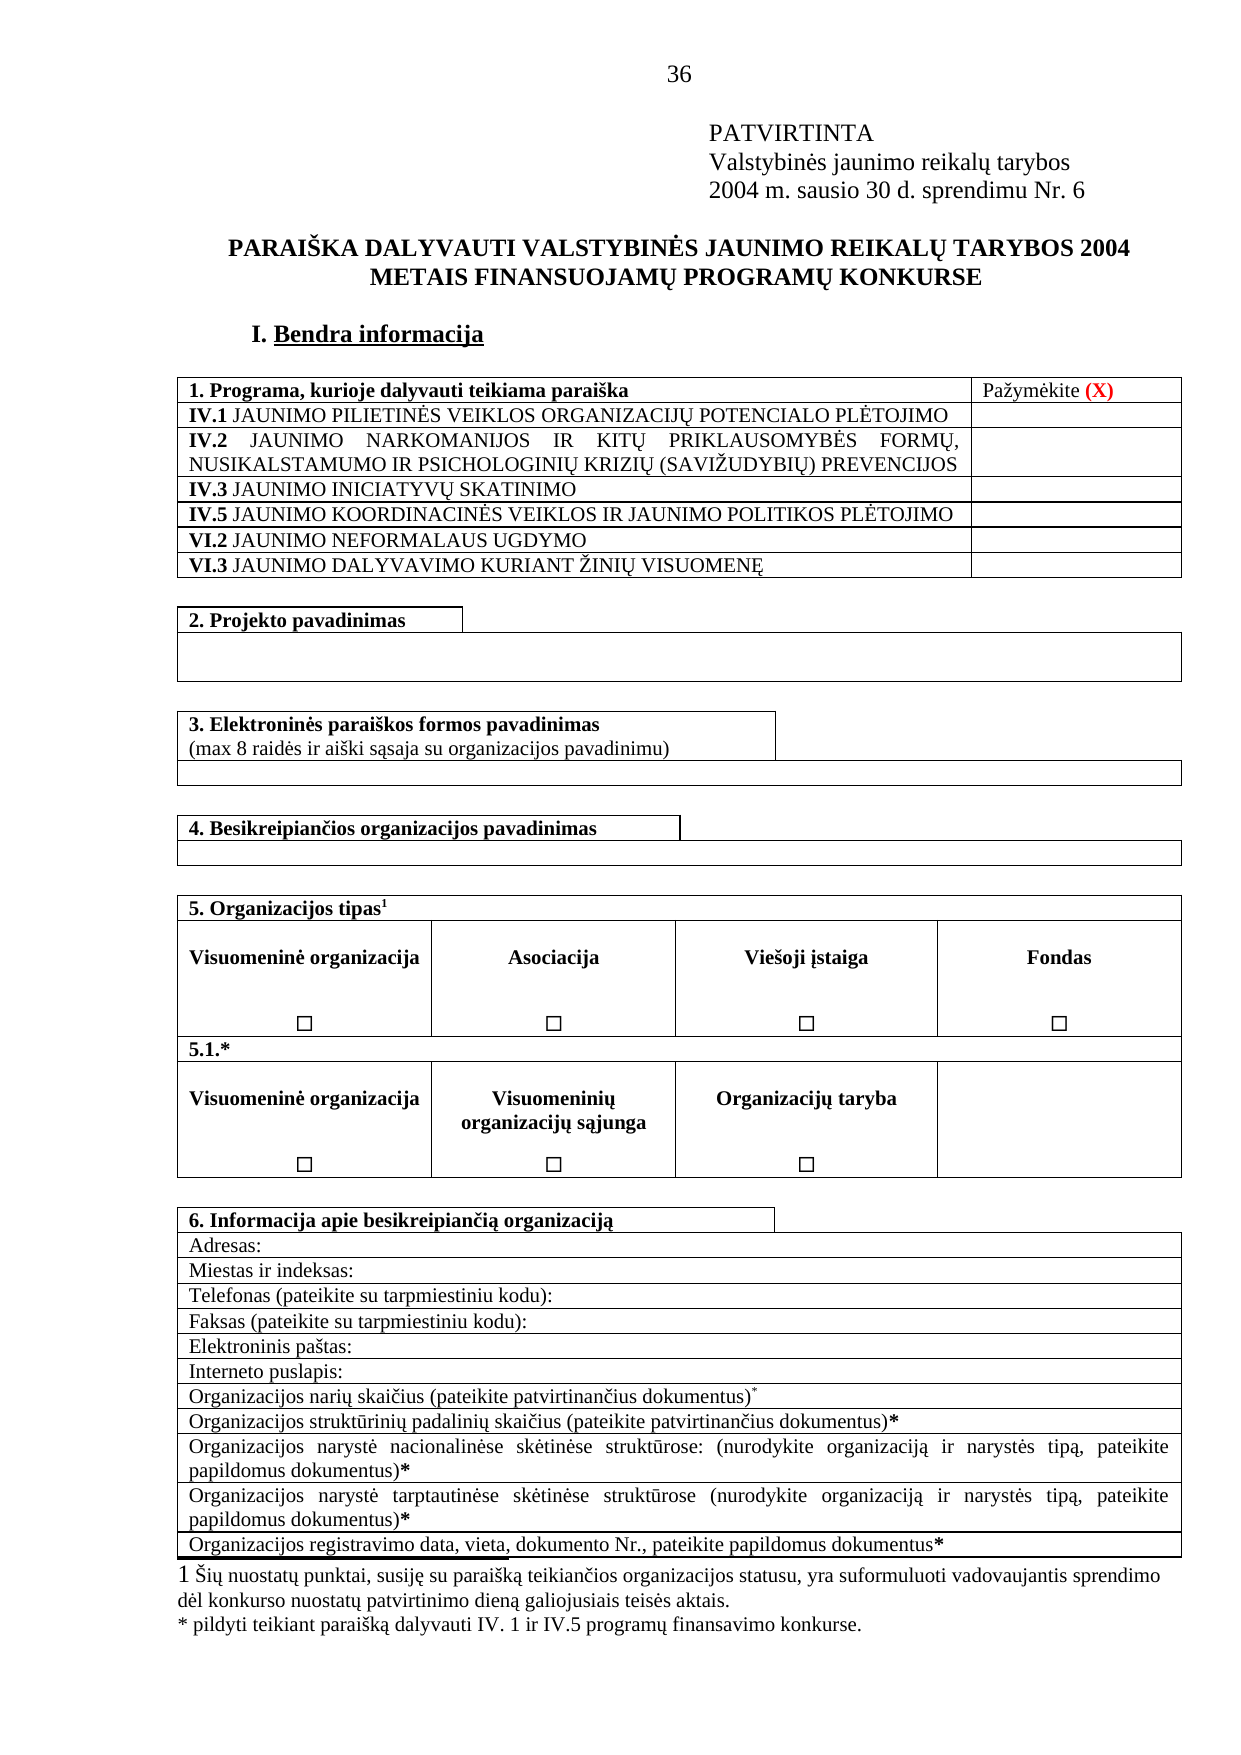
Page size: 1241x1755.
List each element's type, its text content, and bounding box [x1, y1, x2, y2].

text PATVIRTINTA [177, 118, 1181, 147]
table_cell Faksas (pateikite su tarpmiestiniu kodu): [178, 1309, 1181, 1333]
table_header [776, 711, 1181, 760]
table_cell Organizacijos narių skaičius (pateikite patvirtinančius dokumentus) [178, 1384, 1181, 1408]
table_cell [972, 428, 1181, 476]
table_cell [178, 633, 1181, 681]
table_cell Fondas ¨ [938, 921, 1181, 1036]
table_cell [972, 553, 1181, 577]
table_cell Organizacijos narystė tarptautinėse skėtinėse struktūrose (nurodykite organizaciją ir narystės tipą, pateikite papildomus dokumentus)* [178, 1483, 1181, 1531]
table_cell Visuomeninių organizacijų sąjunga ¨ [432, 1062, 675, 1177]
table_cell Asociacija ¨ [432, 921, 675, 1036]
table_header 2. Projekto pavadinimas [178, 608, 462, 632]
table_header [463, 606, 1181, 632]
table_cell [178, 761, 1181, 785]
table_cell Organizacijos registravimo data, vieta, dokumento Nr., pateikite papildomus dokumentus* [178, 1533, 1181, 1556]
table_cell Elektroninis paštas: [178, 1334, 1181, 1358]
table_cell IV.2 Jaunimo narkomanijos ir kitų priklausomybės formų, nusikalstamumo ir psichologinių krizių (savižudybių) prevencijos [178, 428, 971, 476]
table_cell Miestas ir indeksas: [178, 1258, 1181, 1282]
table_cell VI.2 JAUNIMO NEFORMALAUS UGDYMO [178, 528, 971, 552]
table_cell [972, 503, 1181, 526]
table_cell 5.1.* [178, 1037, 1181, 1061]
table_header 5. Organizacijos tipas [178, 896, 1181, 920]
text 2004 m. sausio 30 d. sprendimu Nr. 6 [177, 176, 1181, 204]
text PARAIŠKA DALYVAUTI VALSTYBINĖS JAUNIMO REIKALŲ TARYBOS 2004 metais FINANSUOJAMŲ PROGRAMŲ KONKURSE [177, 233, 1181, 291]
table_cell IV.1 JAUNIMO PILIETINĖS VEIKLOS ORGANIZACIJŲ POTENCIALO PLĖTOJIMO [178, 403, 971, 427]
table_cell [178, 841, 1181, 865]
table_header 1. Programa, kurioje dalyvauti teikiama paraiška [178, 378, 971, 402]
table_header 4. Besikreipiančios organizacijos pavadinimas [178, 816, 679, 840]
table_cell IV.5 jaunimo Koordinacinės veiklos ir jaunimo politikos plėtojimo [178, 503, 971, 526]
table_cell IV.3 JAUNIMO INICIATYVŲ SKATINIMO [178, 477, 971, 501]
table_cell [972, 477, 1181, 501]
table_header 6. Informacija apie besikreipiančią organizaciją [178, 1208, 774, 1232]
table_cell VI.3 JAUNIMO DALYVAVIMO KURIANT ŽINIŲ VISUOMENĘ [178, 553, 971, 577]
table_cell [972, 528, 1181, 552]
table_cell [972, 403, 1181, 427]
table_cell Visuomeninė organizacija ¨ [178, 1062, 431, 1177]
table_cell Adresas: [178, 1233, 1181, 1257]
table_header [775, 1207, 1088, 1232]
table_header Pažymėkite (X) [972, 378, 1181, 402]
table_cell [938, 1062, 1181, 1177]
table_header [1088, 1207, 1181, 1232]
table_cell Viešoji įstaiga ¨ [676, 921, 937, 1036]
table_cell Visuomeninė organizacija ¨ [178, 921, 431, 1036]
table_cell Organizacijos struktūrinių padalinių skaičius (pateikite patvirtinančius dokumentus)* [178, 1409, 1181, 1433]
table_header [681, 815, 1181, 840]
text I. Bendra informacija [177, 319, 1181, 348]
table_cell Organizacijos narystė nacionalinėse skėtinėse struktūrose: (nurodykite organizaciją ir narystės tipą, pateikite papildomus dokumentus)* [178, 1434, 1181, 1482]
table_cell Organizacijų taryba ¨ [676, 1062, 937, 1177]
table_header 3. Elektroninės paraiškos formos pavadinimas (max 8 raidės ir aiški sąsaja su organizacijos pavadinimu) [178, 712, 775, 760]
table_cell Interneto puslapis: [178, 1359, 1181, 1383]
text Valstybinės jaunimo reikalų tarybos [177, 147, 1181, 176]
table_cell Telefonas (pateikite su tarpmiestiniu kodu): [178, 1284, 1181, 1307]
